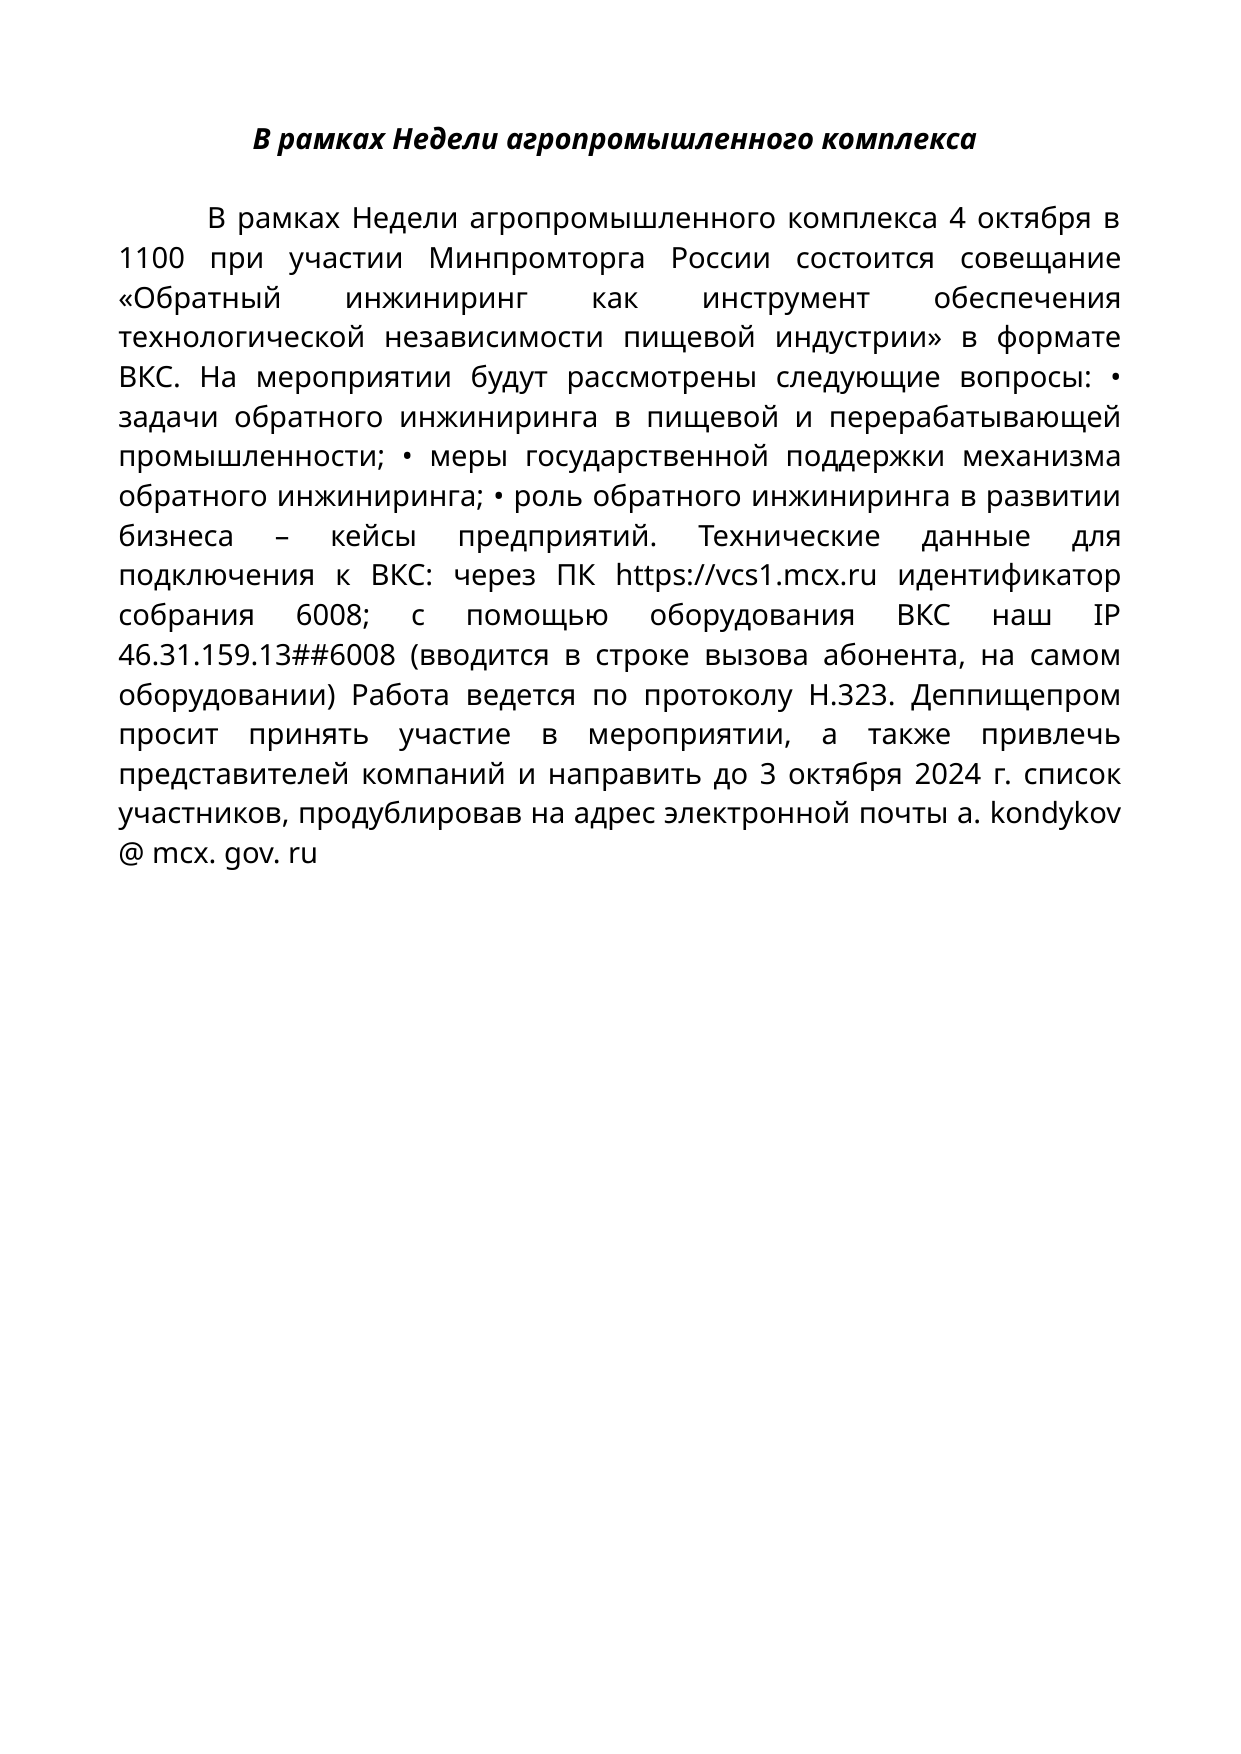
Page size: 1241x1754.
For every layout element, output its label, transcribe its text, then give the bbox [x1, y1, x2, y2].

text В рамках Недели агропромышленного комплекса [118, 118, 1122, 158]
text В рамках Недели агропромышленного комплекса 4 октября в 1100 при участии Минпромторга России состоится совещание «Обратный инжиниринг как инструмент обеспечения технологической независимости пищевой индустрии» в формате ВКС. На мероприятии будут рассмотрены следующие вопросы: • задачи обратного инжиниринга в пищевой и перерабатывающей промышленности; • меры государственной поддержки механизма обратного инжиниринга; • роль обратного инжиниринга в развитии бизнеса – кейсы предприятий. Технические данные для подключения к ВКС: через ПК https://vcs1.mcx.ru идентификатор собрания 6008; с помощью оборудования ВКС наш IP 46.31.159.13##6008 (вводится в строке вызова абонента, на самом оборудовании) Работа ведется по протоколу H.323. Деппищепром просит принять участие в мероприятии, а также привлечь представителей компаний и направить до 3 октября 2024 г. список участников, продублировав на адрес электронной почты a. kondykov @ mcx. gov. ru [118, 197, 1122, 872]
